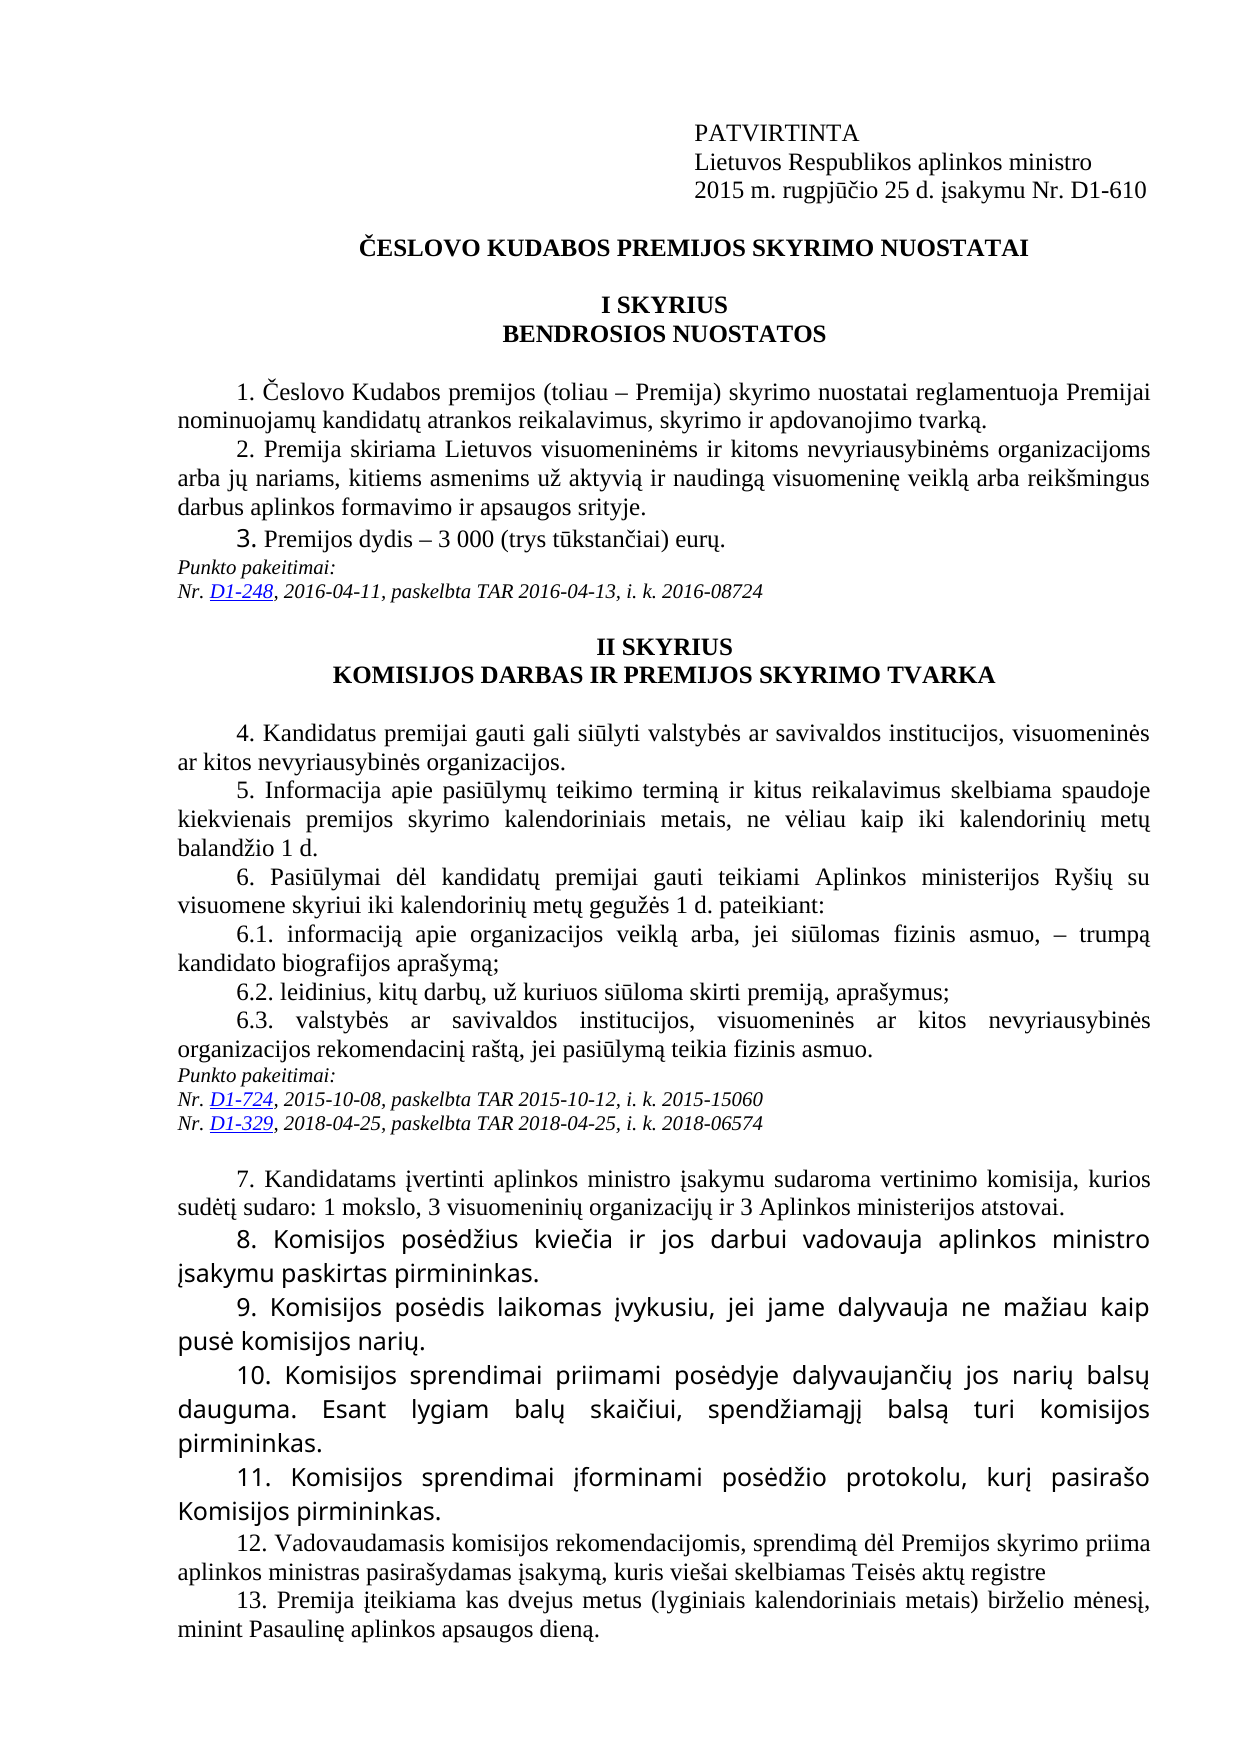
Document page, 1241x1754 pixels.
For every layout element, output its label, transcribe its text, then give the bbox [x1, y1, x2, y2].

text I SKYRIUS [177, 291, 1151, 319]
text 6.2. leidinius, kitų darbų, už kuriuos siūloma skirti premiją, aprašymus; [177, 977, 1151, 1005]
text 6.3. valstybės ar savivaldos institucijos, visuomeninės ar kitos nevyriausybinės organizacijos rekomendacinį raštą, jei pasiūlymą teikia fizinis asmuo. [177, 1005, 1151, 1063]
text 2. Premija skiriama Lietuvos visuomeninėms ir kitoms nevyriausybinėms organizacijoms arba jų nariams, kitiems asmenims už aktyvią ir naudingą visuomeninę veiklą arba reikšmingus darbus aplinkos formavimo ir apsaugos srityje. [177, 434, 1151, 521]
text KOMISIJOS DARBAS IR PREMIJOS SKYRIMO TVARKA [177, 660, 1151, 689]
text 5. Informacija apie pasiūlymų teikimo terminą ir kitus reikalavimus skelbiama spaudoje kiekvienais premijos skyrimo kalendoriniais metais, ne vėliau kaip iki kalendorinių metų balandžio 1 d. [177, 775, 1151, 862]
text 6.1. informaciją apie organizacijos veiklą arba, jei siūlomas fizinis asmuo, – trumpą kandidato biografijos aprašymą; [177, 919, 1151, 977]
text 9. Komisijos posėdis laikomas įvykusiu, jei jame dalyvauja ne mažiau kaip pusė komisijos narių. [177, 1289, 1151, 1357]
text 13. Premija įteikiama kas dvejus metus (lyginiais kalendoriniais metais) birželio mėnesį, minint Pasaulinę aplinkos apsaugos dieną. [177, 1585, 1151, 1643]
text 11. Komisijos sprendimai įforminami posėdžio protokolu, kurį pasirašo Komisijos pirmininkas. [177, 1460, 1151, 1528]
text 10. Komisijos sprendimai priimami posėdyje dalyvaujančių jos narių balsų dauguma. Esant lygiam balų skaičiui, spendžiamąjį balsą turi komisijos pirmininkas. [177, 1357, 1151, 1460]
text Lietuvos Respublikos aplinkos ministro [694, 147, 1151, 176]
text BENDROSIOS NUOSTATOS [177, 319, 1151, 348]
text 6. Pasiūlymai dėl kandidatų premijai gauti teikiami Aplinkos ministerijos Ryšių su visuomene skyriui iki kalendorinių metų gegužės 1 d. pateikiant: [177, 862, 1151, 919]
text 7. Kandidatams įvertinti aplinkos ministro įsakymu sudaroma vertinimo komisija, kurios sudėtį sudaro: 1 mokslo, 3 visuomeninių organizacijų ir 3 Aplinkos ministerijos atstovai. [177, 1164, 1151, 1221]
text 2015 m. rugpjūčio 25 d. įsakymu Nr. D1-610 [694, 176, 1151, 204]
text 1. Česlovo Kudabos premijos (toliau – Premija) skyrimo nuostatai reglamentuoja Premijai nominuojamų kandidatų atrankos reikalavimus, skyrimo ir apdovanojimo tvarką. [177, 377, 1151, 434]
text PATVIRTINTA [694, 118, 1151, 147]
text Nr. D1-248, 2016-04-11, paskelbta TAR 2016-04-13, i. k. 2016-08724 [177, 579, 1151, 603]
text 4. Kandidatus premijai gauti gali siūlyti valstybės ar savivaldos institucijos, visuomeninės ar kitos nevyriausybinės organizacijos. [177, 718, 1151, 775]
text Nr. D1-724, 2015-10-08, paskelbta TAR 2015-10-12, i. k. 2015-15060 [177, 1087, 1151, 1111]
text 12. Vadovaudamasis komisijos rekomendacijomis, sprendimą dėl Premijos skyrimo priima aplinkos ministras pasirašydamas įsakymą, kuris viešai skelbiamas Teisės aktų registre [177, 1528, 1151, 1585]
text Punkto pakeitimai: [177, 1063, 1151, 1087]
text II SKYRIUS [177, 632, 1151, 660]
text ČESLOVO KUDABOS PREMIJOS SKYRIMO NUOSTATAI [177, 233, 1151, 262]
text Punkto pakeitimai: [177, 555, 1151, 579]
text Nr. D1-329, 2018-04-25, paskelbta TAR 2018-04-25, i. k. 2018-06574 [177, 1111, 1151, 1135]
text 8. Komisijos posėdžius kviečia ir jos darbui vadovauja aplinkos ministro įsakymu paskirtas pirmininkas. [177, 1221, 1151, 1289]
text 3. Premijos dydis – 3 000 (trys tūkstančiai) eurų. [177, 521, 1151, 555]
